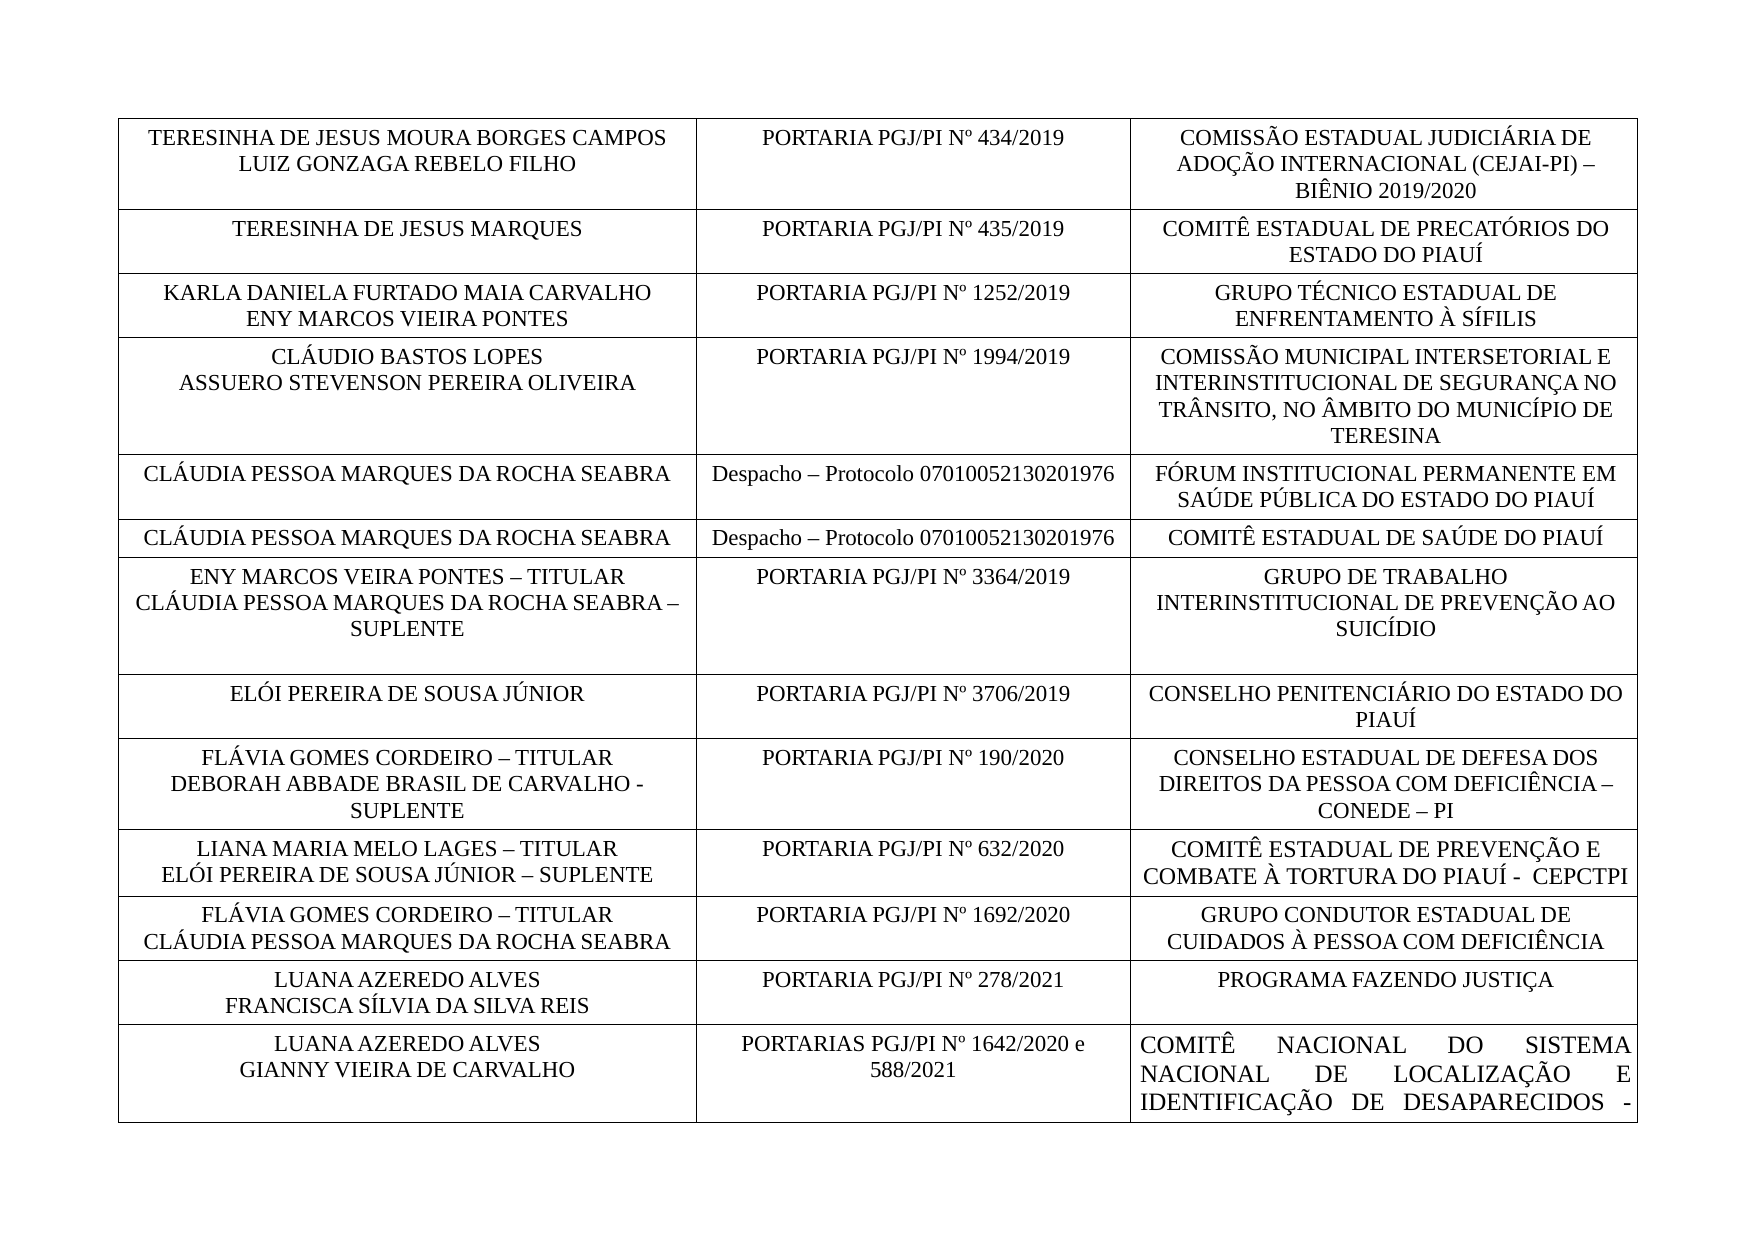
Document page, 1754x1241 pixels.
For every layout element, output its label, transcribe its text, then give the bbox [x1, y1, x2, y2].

table_cell LUANA AZEREDO ALVES FRANCISCA SÍLVIA DA SILVA REIS [119, 961, 696, 1024]
table_cell GRUPO DE TRABALHO INTERINSTITUCIONAL DE PREVENÇÃO AO SUICÍDIO [1131, 558, 1637, 674]
table_cell CLÁUDIA PESSOA MARQUES DA ROCHA SEABRA [119, 520, 696, 557]
table_cell TERESINHA DE JESUS MOURA BORGES CAMPOS LUIZ GONZAGA REBELO FILHO [119, 119, 696, 209]
table_cell FÓRUM INSTITUCIONAL PERMANENTE EM SAÚDE PÚBLICA DO ESTADO DO PIAUÍ [1131, 455, 1637, 518]
table_cell Comissão Municipal Intersetorial e Interinstitucional de Segurança no Trânsito, no âmbito do Município de Teresina [1131, 338, 1637, 454]
table_cell Despacho – Protocolo 07010052130201976 [697, 520, 1130, 557]
table_cell Comitê Estadual de Prevenção e Combate à Tortura do Piauí - CEPCTPI [1131, 830, 1637, 896]
table_cell KARLA DANIELA FURTADO MAIA CARVALHO ENY MARCOS VIEIRA PONTES [119, 274, 696, 337]
table_cell PORTARIA PGJ/PI Nº 435/2019 [697, 210, 1130, 273]
table_cell PORTARIA PGJ/PI Nº 3706/2019 [697, 675, 1130, 738]
table_cell FLÁVIA GOMES CORDEIRO – TITULAR DEBORAH ABBADE BRASIL DE CARVALHO - SUPLENTE [119, 739, 696, 829]
table_cell PORTARIA PGJ/PI Nº 278/2021 [697, 961, 1130, 1024]
table_cell COMITÊ NACIONAL DO SISTEMA NACIONAL DE LOCALIZAÇÃO E IDENTIFICAÇÃO DE DESAPARECIDOS [1131, 1025, 1637, 1122]
table_cell CLÁUDIA PESSOA MARQUES DA ROCHA SEABRA [119, 455, 696, 518]
table_cell PROGRAMA FAZENDO JUSTIÇA [1131, 961, 1637, 1024]
table_cell PORTARIA PGJ/PI Nº 1994/2019 [697, 338, 1130, 454]
table_cell FLÁVIA GOMES CORDEIRO – TITULAR CLÁUDIA PESSOA MARQUES DA ROCHA SEABRA [119, 897, 696, 960]
table_cell Comitê Estadual de Precatórios do Estado do Piauí [1131, 210, 1637, 273]
table_cell CLÁUDIO BASTOS LOPES ASSUERO STEVENSON PEREIRA OLIVEIRA [119, 338, 696, 454]
table_cell PORTARIA PGJ/PI Nº 1692/2020 [697, 897, 1130, 960]
table_cell PORTARIA PGJ/PI Nº 434/2019 [697, 119, 1130, 209]
table_cell Comissão Estadual Judiciária de Adoção Internacional (CEJAI-PI) – BIÊNIO 2019/2020 [1131, 119, 1637, 209]
table_cell PORTARIA PGJ/PI Nº 3364/2019 [697, 558, 1130, 674]
table_cell ENY MARCOS VEIRA PONTES – TITULAR CLÁUDIA PESSOA MARQUES DA ROCHA SEABRA – SUPLENTE [119, 558, 696, 674]
table_cell ELÓI PEREIRA DE SOUSA JÚNIOR [119, 675, 696, 738]
table_cell LIANA MARIA MELO LAGES – TITULAR ELÓI PEREIRA DE SOUSA JÚNIOR – SUPLENTE [119, 830, 696, 896]
table_cell PORTARIA PGJ/PI Nº 190/2020 [697, 739, 1130, 829]
table_cell Despacho – Protocolo 07010052130201976 [697, 455, 1130, 518]
table_cell CONSELHO ESTADUAL DE DEFESA DOS DIREITOS DA PESSOA COM DEFICIÊNCIA – CONEDE – PI [1131, 739, 1637, 829]
table_cell COMITÊ ESTADUAL DE SAÚDE DO PIAUÍ [1131, 520, 1637, 557]
table_cell GRUPO CONDUTOR ESTADUAL DE CUIDADOS À PESSOA COM DEFICIÊNCIA [1131, 897, 1637, 960]
table_cell PORTARIAS PGJ/PI Nº 1642/2020 e 588/2021 [697, 1025, 1130, 1122]
table_cell PORTARIA PGJ/PI Nº 1252/2019 [697, 274, 1130, 337]
table_cell CONSELHO PENITENCIÁRIO DO ESTADO DO PIAUÍ [1131, 675, 1637, 738]
table_cell GRUPO TÉCNICO ESTADUAL DE ENFRENTAMENTO À SÍFILIS [1131, 274, 1637, 337]
table_cell PORTARIA PGJ/PI Nº 632/2020 [697, 830, 1130, 896]
table_cell TERESINHA DE JESUS MARQUES [119, 210, 696, 273]
table_cell LUANA AZEREDO ALVES GIANNY VIEIRA DE CARVALHO [119, 1025, 696, 1122]
